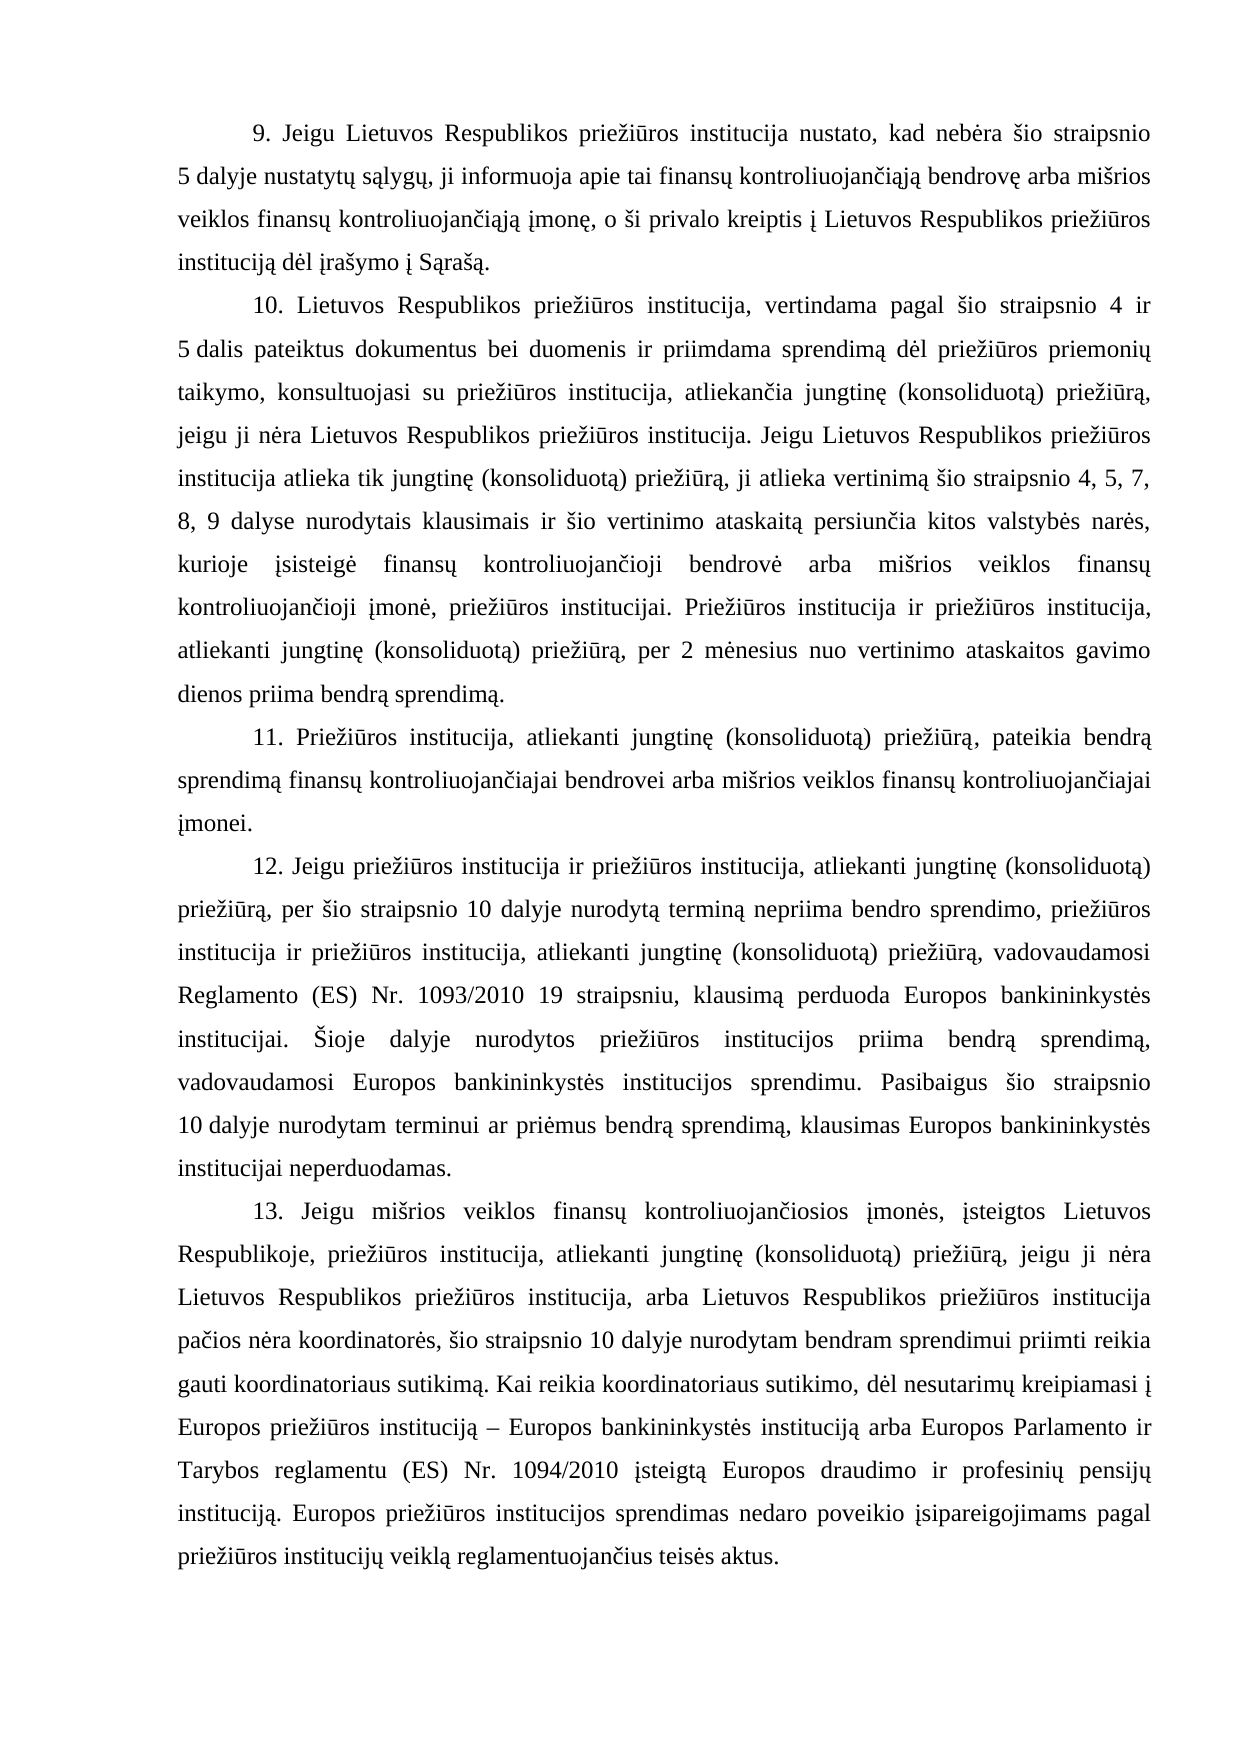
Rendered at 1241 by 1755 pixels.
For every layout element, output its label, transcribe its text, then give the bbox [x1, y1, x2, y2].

text 11. Priežiūros institucija, atliekanti jungtinę (konsoliduotą) priežiūrą, pateikia bendrą sprendimą finansų kontroliuojančiajai bendrovei arba mišrios veiklos finansų kontroliuojančiajai įmonei. [177, 722, 1152, 837]
text 13. Jeigu mišrios veiklos finansų kontroliuojančiosios įmonės, įsteigtos Lietuvos Respublikoje, priežiūros institucija, atliekanti jungtinę (konsoliduotą) priežiūrą, jeigu ji nėra Lietuvos Respublikos priežiūros institucija, arba Lietuvos Respublikos priežiūros institucija pačios nėra koordinatorės, šio straipsnio 10 dalyje nurodytam bendram sprendimui priimti reikia gauti koordinatoriaus sutikimą. Kai reikia koordinatoriaus sutikimo, dėl nesutarimų kreipiamasi į Europos priežiūros instituciją – Europos bankininkystės instituciją arba Europos Parlamento ir Tarybos reglamentu (ES) Nr. 1094/2010 įsteigtą Europos draudimo ir profesinių pensijų instituciją. Europos priežiūros institucijos sprendimas nedaro poveikio įsipareigojimams pagal priežiūros institucijų veiklą reglamentuojančius teisės aktus. [177, 1196, 1152, 1570]
text 9. Jeigu Lietuvos Respublikos priežiūros institucija nustato, kad nebėra šio straipsnio 5 dalyje nustatytų sąlygų, ji informuoja apie tai finansų kontroliuojančiąją bendrovę arba mišrios veiklos finansų kontroliuojančiąją įmonę, o ši privalo kreiptis į Lietuvos Respublikos priežiūros instituciją dėl įrašymo į Sąrašą. [177, 118, 1152, 276]
text 12. Jeigu priežiūros institucija ir priežiūros institucija, atliekanti jungtinę (konsoliduotą) priežiūrą, per šio straipsnio 10 dalyje nurodytą terminą nepriima bendro sprendimo, priežiūros institucija ir priežiūros institucija, atliekanti jungtinę (konsoliduotą) priežiūrą, vadovaudamosi Reglamento (ES) Nr. 1093/2010 19 straipsniu, klausimą perduoda Europos bankininkystės institucijai. Šioje dalyje nurodytos priežiūros institucijos priima bendrą sprendimą, vadovaudamosi Europos bankininkystės institucijos sprendimu. Pasibaigus šio straipsnio 10 dalyje nurodytam terminui ar priėmus bendrą sprendimą, klausimas Europos bankininkystės institucijai neperduodamas. [177, 851, 1152, 1182]
text 10. Lietuvos Respublikos priežiūros institucija, vertindama pagal šio straipsnio 4 ir 5 dalis pateiktus dokumentus bei duomenis ir priimdama sprendimą dėl priežiūros priemonių taikymo, konsultuojasi su priežiūros institucija, atliekančia jungtinę (konsoliduotą) priežiūrą, jeigu ji nėra Lietuvos Respublikos priežiūros institucija. Jeigu Lietuvos Respublikos priežiūros institucija atlieka tik jungtinę (konsoliduotą) priežiūrą, ji atlieka vertinimą šio straipsnio 4, 5, 7, 8, 9 dalyse nurodytais klausimais ir šio vertinimo ataskaitą persiunčia kitos valstybės narės, kurioje įsisteigė finansų kontroliuojančioji bendrovė arba mišrios veiklos finansų kontroliuojančioji įmonė, priežiūros institucijai. Priežiūros institucija ir priežiūros institucija, atliekanti jungtinę (konsoliduotą) priežiūrą, per 2 mėnesius nuo vertinimo ataskaitos gavimo dienos priima bendrą sprendimą. [177, 291, 1152, 707]
